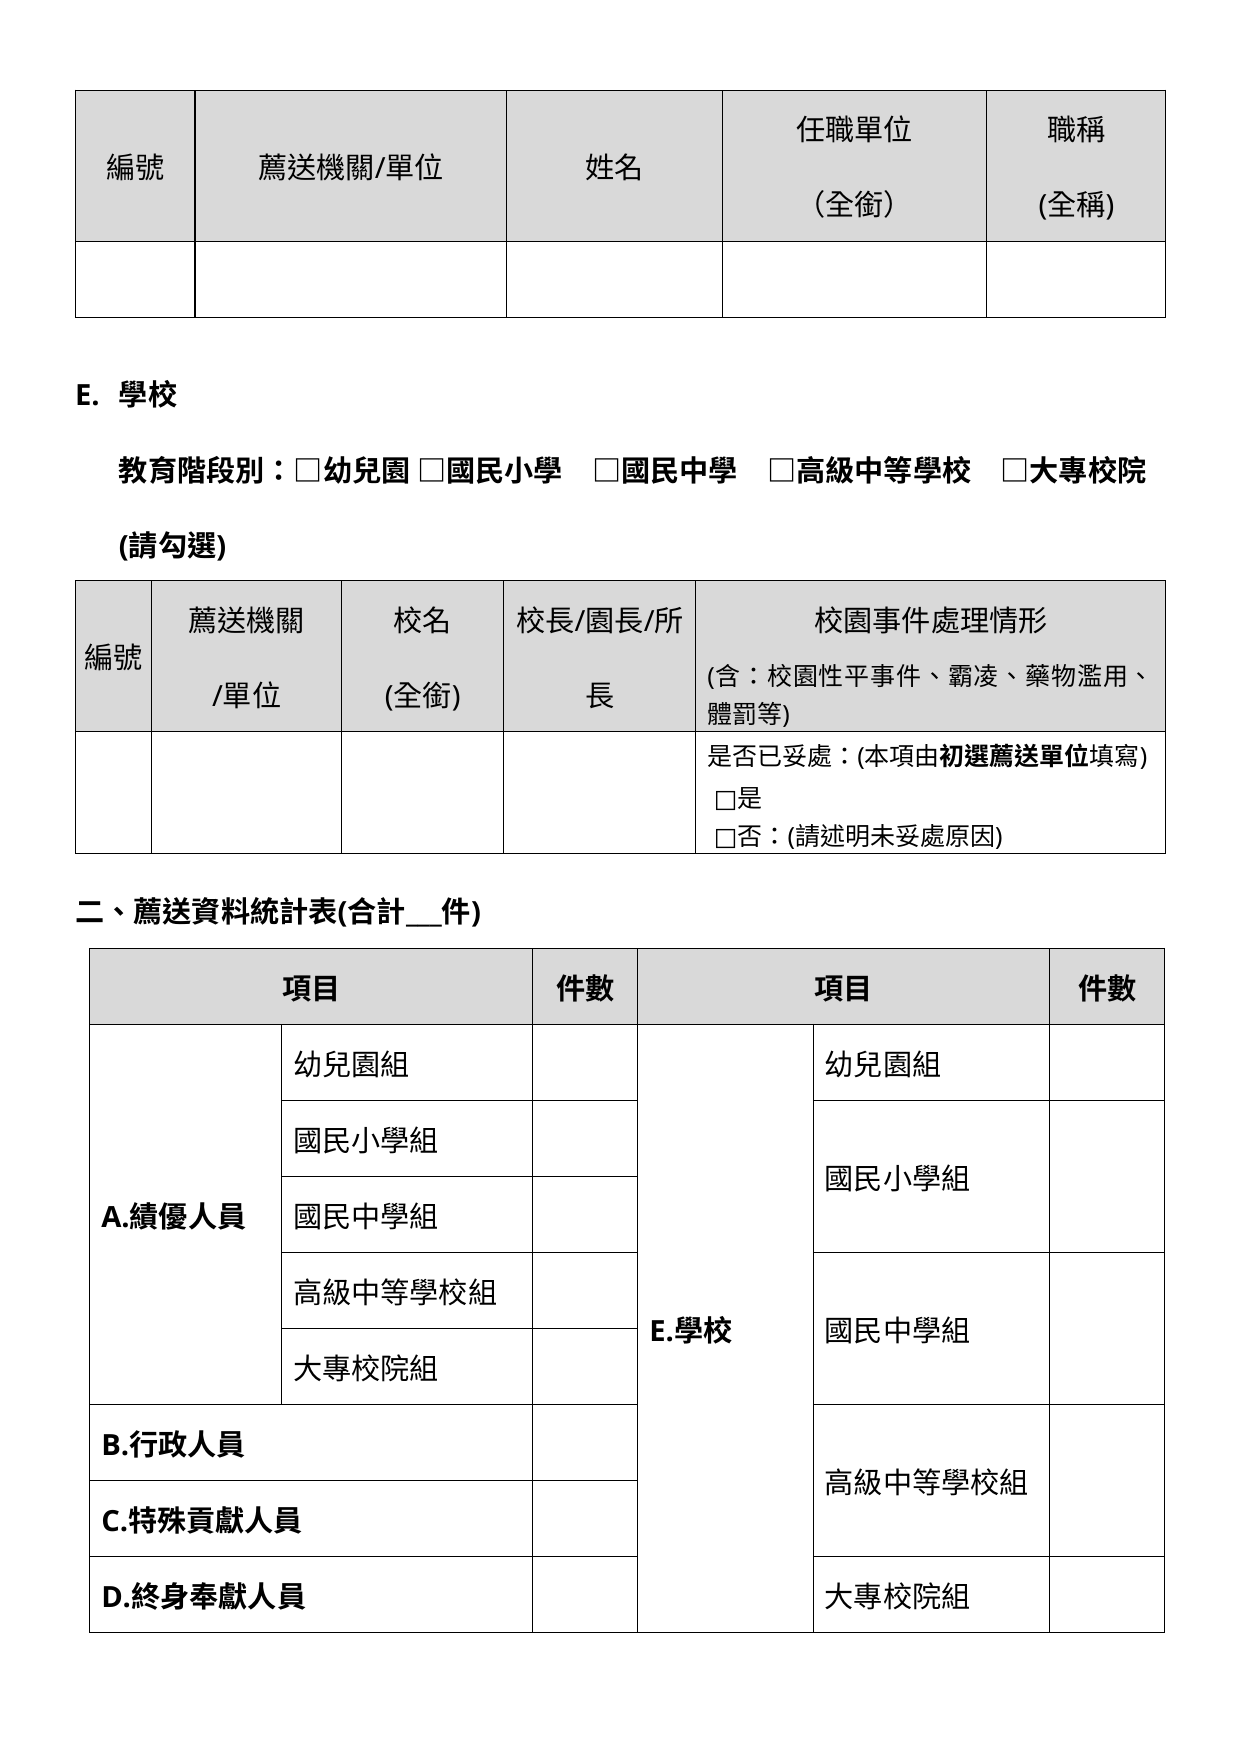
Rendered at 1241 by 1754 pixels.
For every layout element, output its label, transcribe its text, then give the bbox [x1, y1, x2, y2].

table_cell [342, 732, 503, 853]
table_header 姓名 [507, 91, 722, 241]
table_cell E.學校 [638, 1025, 813, 1632]
table_cell [1050, 1253, 1164, 1404]
table_header 項目 [90, 949, 532, 1024]
table_cell [533, 1405, 637, 1480]
table_cell [504, 732, 695, 853]
table_cell 大專校院組 [814, 1557, 1049, 1632]
table_header 校園事件處理情形 (含：校園性平事件、霸凌、藥物濫用、體罰等) [696, 581, 1165, 731]
table_cell [1050, 1025, 1164, 1100]
table_header 件數 [1050, 949, 1164, 1024]
table_cell [1050, 1405, 1164, 1556]
table_header 件數 [533, 949, 637, 1024]
text 教育階段別：□幼兒園 □國民小學 □國民中學 □高級中等學校 □大專校院 (請勾選) [119, 430, 1165, 580]
table_cell 高級中等學校組 [814, 1405, 1049, 1556]
table_header 校長/園長/所長 [504, 581, 695, 731]
table_cell [987, 242, 1165, 317]
table_cell C.特殊貢獻人員 [90, 1481, 532, 1556]
table_cell 國民小學組 [814, 1101, 1049, 1252]
table_cell 幼兒園組 [814, 1025, 1049, 1100]
table_cell [533, 1101, 637, 1176]
table_cell [196, 242, 506, 317]
table_cell [1050, 1101, 1164, 1252]
table_header 編號 [76, 581, 151, 731]
table_cell [1050, 1557, 1164, 1632]
table_cell [533, 1025, 637, 1100]
table_cell [152, 732, 341, 853]
table_cell A.績優人員 [90, 1025, 281, 1404]
table_cell [507, 242, 722, 317]
table_cell [533, 1329, 637, 1404]
table_header 任職單位 （全銜） [723, 91, 986, 241]
text 二、薦送資料統計表(合計___件) [75, 873, 1165, 948]
table_cell 國民中學組 [282, 1177, 532, 1252]
table_header 薦送機關/單位 [196, 91, 506, 241]
table_header 編號 [76, 91, 194, 241]
table_header 校名 (全銜) [342, 581, 503, 731]
list 學校 [75, 355, 1165, 430]
table_cell B.行政人員 [90, 1405, 532, 1480]
table_cell D.終身奉獻人員 [90, 1557, 532, 1632]
table_cell 高級中等學校組 [282, 1253, 532, 1328]
table_header 項目 [638, 949, 1049, 1024]
table_cell 國民小學組 [282, 1101, 532, 1176]
table_cell 是否已妥處：(本項由初選薦送單位填寫) □是 □否：(請述明未妥處原因) [696, 732, 1165, 853]
table_cell [533, 1481, 637, 1556]
table_cell [76, 732, 151, 853]
table_cell [533, 1557, 637, 1632]
table_cell 大專校院組 [282, 1329, 532, 1404]
table_cell [533, 1253, 637, 1328]
table_cell [533, 1177, 637, 1252]
table_header 薦送機關 /單位 [152, 581, 341, 731]
table_header 職稱 (全稱) [987, 91, 1165, 241]
table_cell [723, 242, 986, 317]
table_cell [76, 242, 194, 317]
table_cell 幼兒園組 [282, 1025, 532, 1100]
table_cell 國民中學組 [814, 1253, 1049, 1404]
